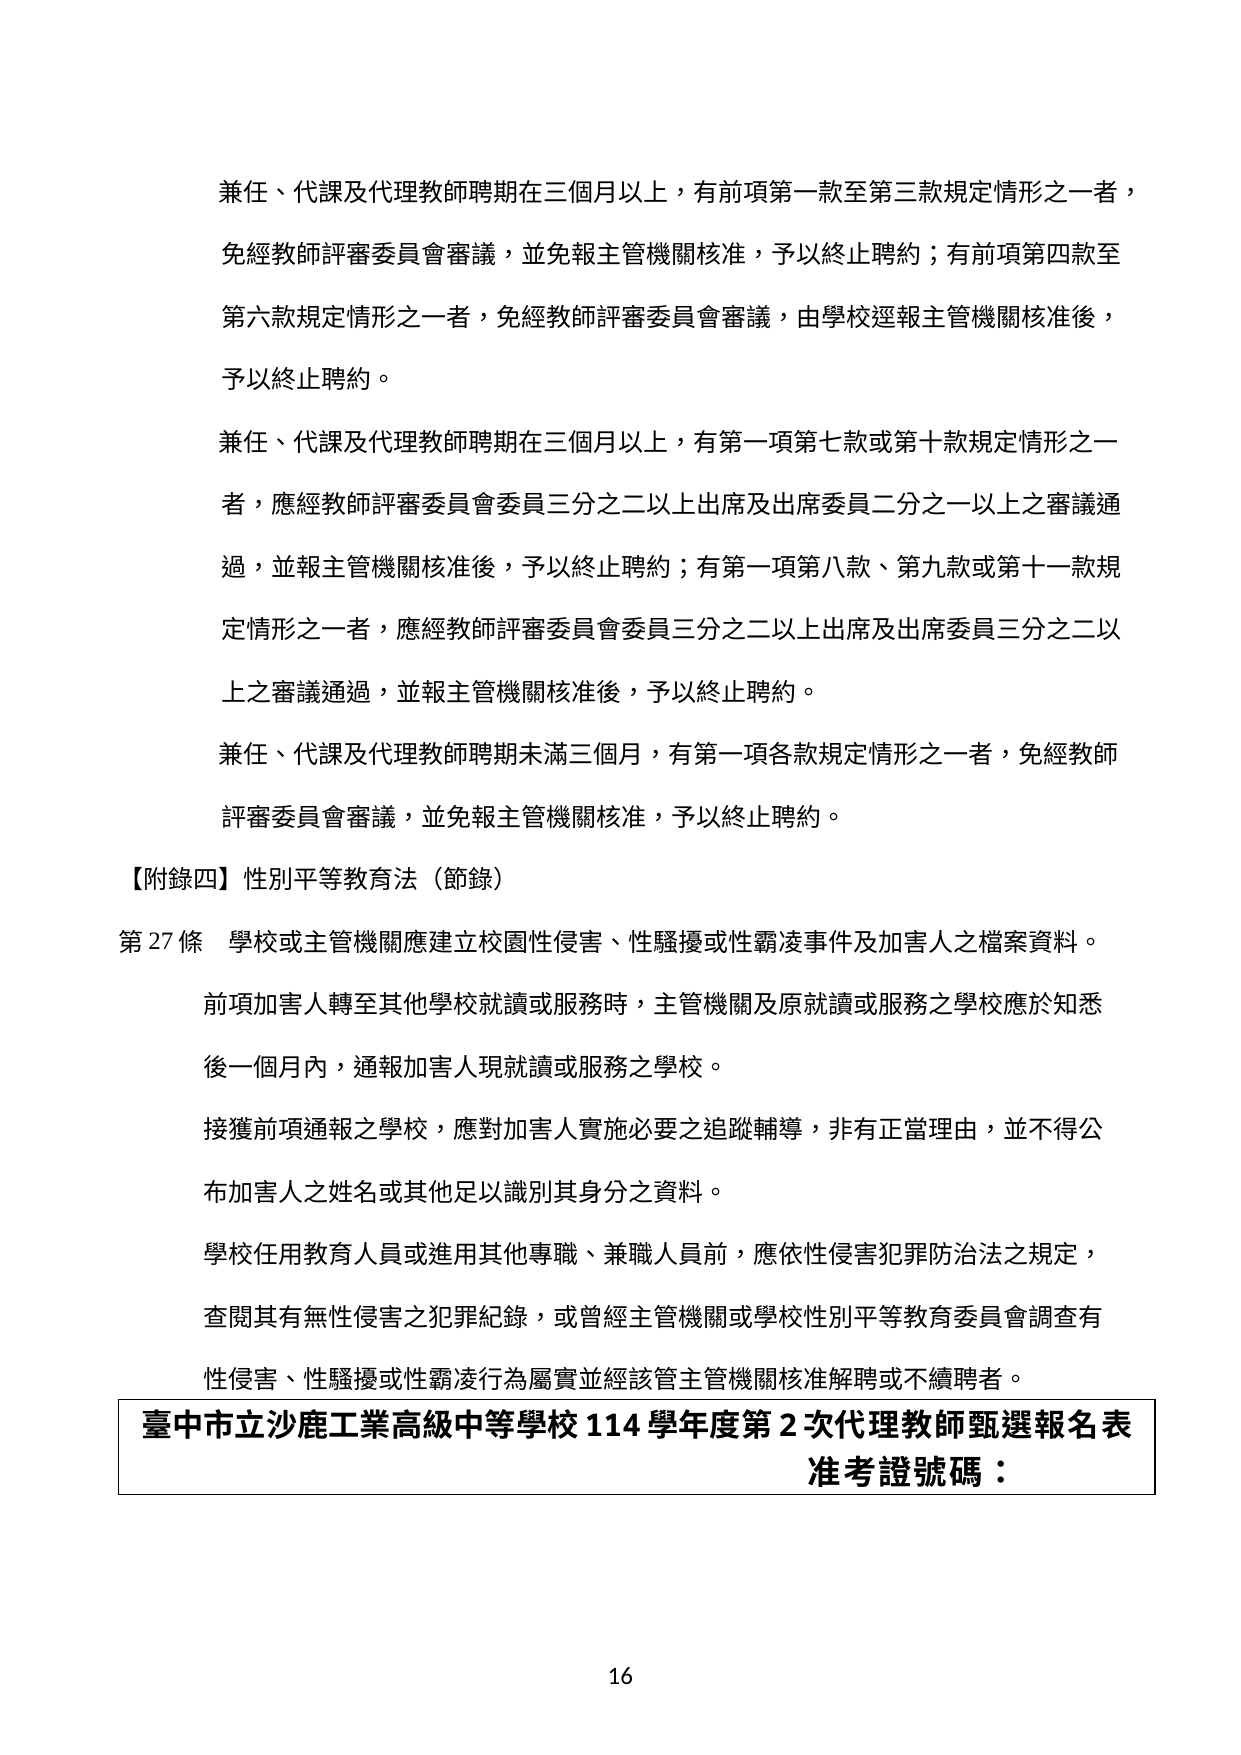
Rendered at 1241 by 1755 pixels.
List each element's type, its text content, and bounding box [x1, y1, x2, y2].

text 性侵害、性騷擾或性霸凌行為屬實並經該管主管機關核准解聘或不續聘者。 [118, 1336, 1122, 1399]
text 【附錄四】性別平等教育法（節錄） [118, 836, 1122, 899]
text 查閱其有無性侵害之犯罪紀錄，或曾經主管機關或學校性別平等教育委員會調查有 [118, 1274, 1122, 1336]
text 學校任用教育人員或進用其他專職、兼職人員前，應依性侵害犯罪防治法之規定， [118, 1211, 1122, 1274]
text 第27條 學校或主管機關應建立校園性侵害、性騷擾或性霸凌事件及加害人之檔案資料。 [118, 899, 1122, 961]
text 前項加害人轉至其他學校就讀或服務時，主管機關及原就讀或服務之學校應於知悉 [118, 961, 1122, 1024]
text 兼任、代課及代理教師聘期在三個月以上，有前項第一款至第三款規定情形之一者，免經教師評審委員會審議，並免報主管機關核准，予以終止聘約；有前項第四款至第六款規定情形之一者，免經教師評審委員會審議，由學校逕報主管機關核准後，予以終止聘約。 [218, 149, 1122, 399]
text 兼任、代課及代理教師聘期在三個月以上，有第一項第七款或第十款規定情形之一者，應經教師評審委員會委員三分之二以上出席及出席委員二分之一以上之審議通過，並報主管機關核准後，予以終止聘約；有第一項第八款、第九款或第十一款規定情形之一者，應經教師評審委員會委員三分之二以上出席及出席委員三分之二以上之審議通過，並報主管機關核准後，予以終止聘約。 [218, 399, 1122, 711]
text 兼任、代課及代理教師聘期未滿三個月，有第一項各款規定情形之一者，免經教師評審委員會審議，並免報主管機關核准，予以終止聘約。 [218, 711, 1122, 836]
table_header 臺中市立沙鹿工業高級中等學校114學年度第2次代理教師甄選報名表 准考證號碼： [119, 1400, 1154, 1494]
text 後一個月內，通報加害人現就讀或服務之學校。 [118, 1024, 1122, 1086]
text 布加害人之姓名或其他足以識別其身分之資料。 [118, 1149, 1122, 1211]
text 接獲前項通報之學校，應對加害人實施必要之追蹤輔導，非有正當理由，並不得公 [118, 1086, 1122, 1149]
